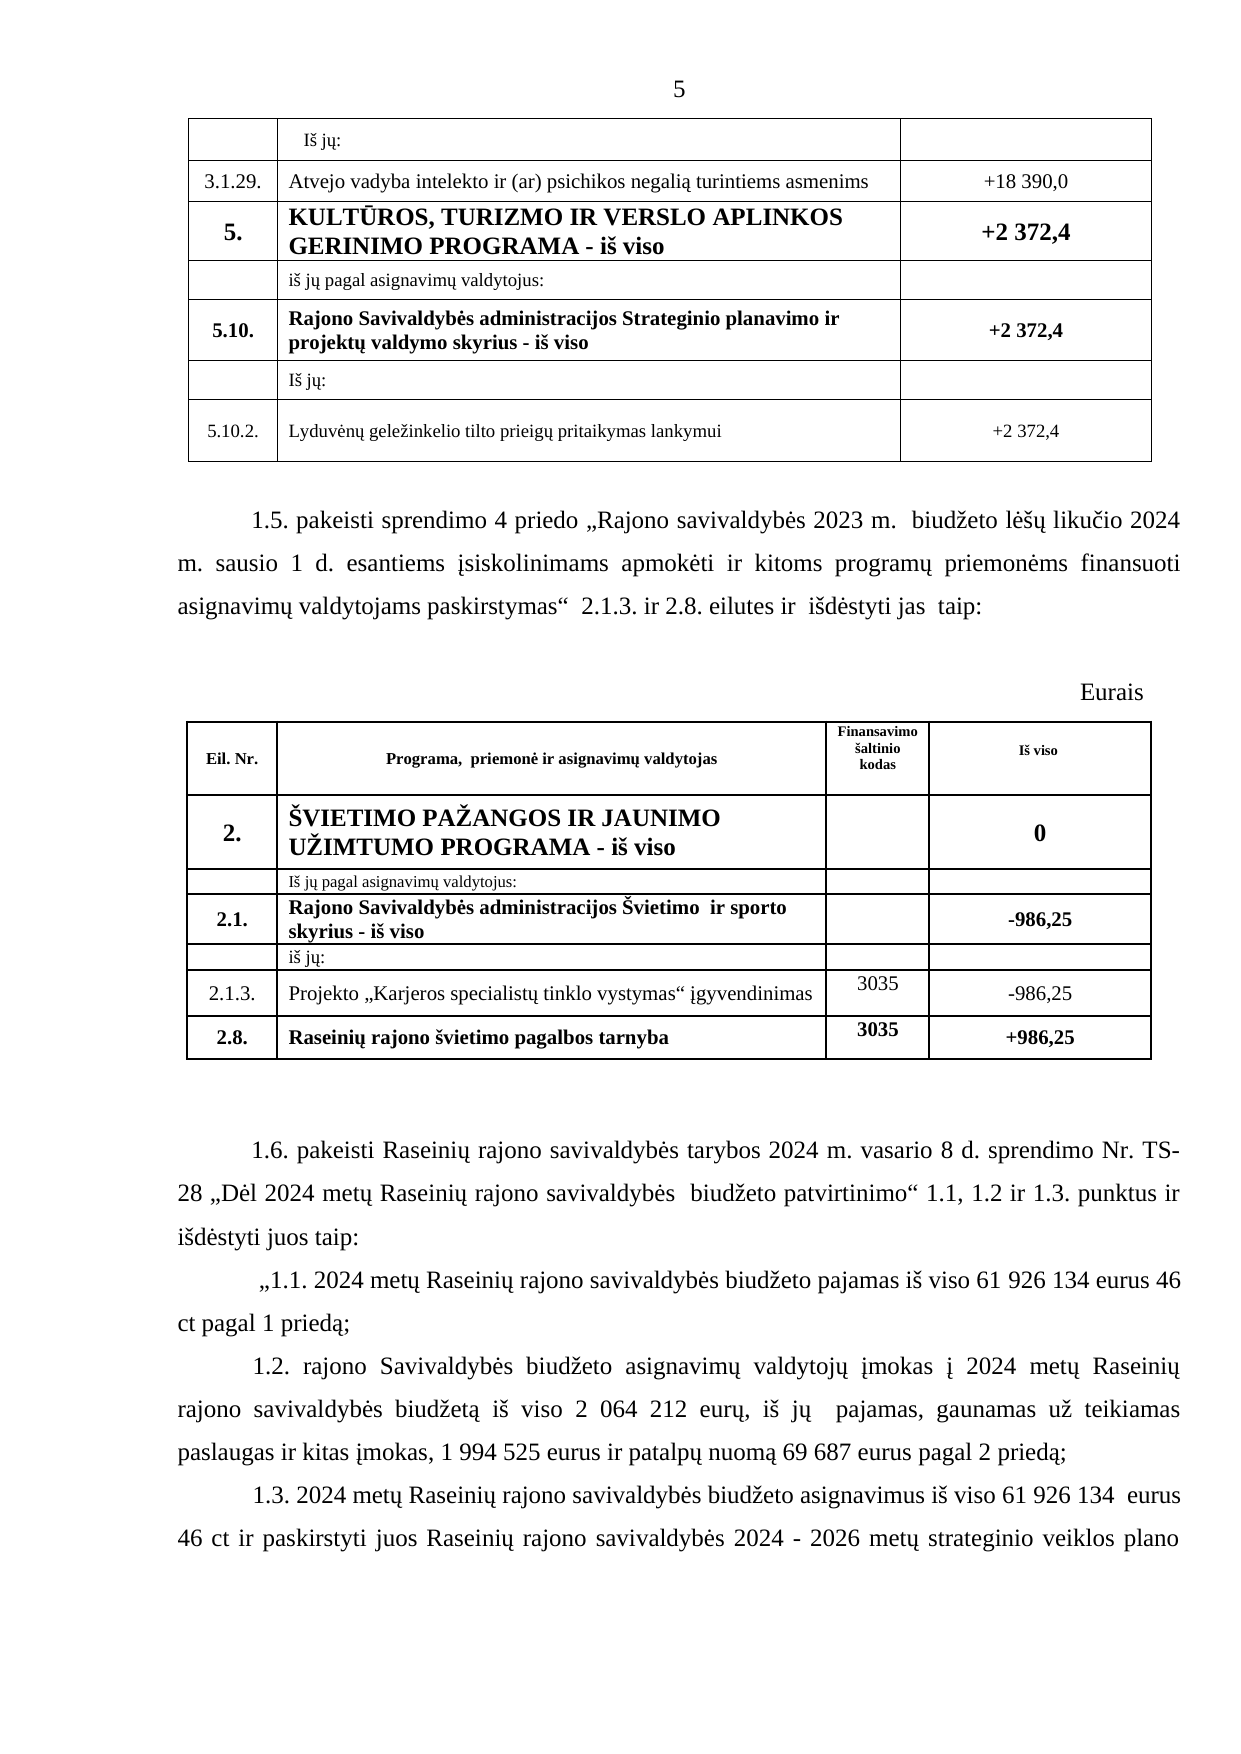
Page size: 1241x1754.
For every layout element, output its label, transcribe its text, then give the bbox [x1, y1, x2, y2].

table_cell [930, 870, 1150, 893]
table_cell Raseinių rajono švietimo pagalbos tarnyba [278, 1017, 825, 1058]
table_cell [827, 895, 928, 943]
table_cell [189, 119, 277, 160]
table_cell 2.1. [188, 895, 276, 943]
table_cell [901, 119, 1151, 160]
table_cell iš jų pagal asignavimų valdytojus: [278, 261, 900, 299]
table_cell Rajono Savivaldybės administracijos Strateginio planavimo ir projektų valdymo skyrius - iš viso [278, 300, 900, 360]
table_cell 3035 [827, 1017, 928, 1058]
table_cell 3.1.29. [189, 161, 277, 201]
table_cell [189, 361, 277, 399]
table_cell 0 [930, 796, 1150, 868]
table_cell +18 390,0 [901, 161, 1151, 201]
table_cell 2.8. [188, 1017, 276, 1058]
table_cell [189, 261, 277, 299]
table_cell Projekto „Karjeros specialistų tinklo vystymas“ įgyvendinimas [278, 971, 825, 1015]
table_cell [827, 870, 928, 893]
table_cell [188, 870, 276, 893]
table_cell 3035 [827, 971, 928, 1015]
table_header Eil. Nr. [188, 723, 276, 794]
table_cell 5.10.2. [189, 400, 277, 461]
text 1.2. rajono Savivaldybės biudžeto asignavimų valdytojų įmokas į 2024 metų Raseinių rajono savivaldybės biudžetą iš viso 2 064 212 eurų, iš jų pajamas, gaunamas už teikiamas paslaugas ir kitas įmokas, 1 994 525 eurus ir patalpų nuomą 69 687 eurus pagal 2 priedą; [177, 1351, 1181, 1466]
table_cell -986,25 [930, 895, 1150, 943]
table_cell Atvejo vadyba intelekto ir (ar) psichikos negalią turintiems asmenims [278, 161, 900, 201]
table_cell Iš jų: [278, 119, 900, 160]
table_cell KULTŪROS, TURIZMO IR VERSLO APLINKOS GERINIMO PROGRAMA - iš viso [278, 202, 900, 260]
table_cell [827, 945, 928, 969]
table_cell Iš jų pagal asignavimų valdytojus: [278, 870, 825, 893]
table_cell +2 372,4 [901, 400, 1151, 461]
table_cell +2 372,4 [901, 202, 1151, 260]
table_cell +986,25 [930, 1017, 1150, 1058]
text 1.6. pakeisti Raseinių rajono savivaldybės tarybos 2024 m. vasario 8 d. sprendimo Nr. TS-28 „Dėl 2024 metų Raseinių rajono savivaldybės biudžeto patvirtinimo“ 1.1, 1.2 ir 1.3. punktus ir išdėstyti juos taip: [177, 1135, 1181, 1250]
table_cell ŠVIETIMO PAŽANGOS IR JAUNIMO UŽIMTUMO PROGRAMA - iš viso [278, 796, 825, 868]
text 1.5. pakeisti sprendimo 4 priedo „Rajono savivaldybės 2023 m. biudžeto lėšų likučio 2024 m. sausio 1 d. esantiems įsiskolinimams apmokėti ir kitoms programų priemonėms finansuoti asignavimų valdytojams paskirstymas“ 2.1.3. ir 2.8. eilutes ir išdėstyti jas taip: [177, 505, 1181, 620]
table_header Finansavimo šaltinio kodas [827, 723, 928, 794]
table_cell iš jų: [278, 945, 825, 969]
table_cell [188, 945, 276, 969]
table_cell Iš jų: [278, 361, 900, 399]
table_cell +2 372,4 [901, 300, 1151, 360]
table_cell [901, 261, 1151, 299]
table_header Iš viso [930, 723, 1150, 794]
table_cell -986,25 [930, 971, 1150, 1015]
table_header Programa, priemonė ir asignavimų valdytojas [278, 723, 825, 794]
table_cell [827, 796, 928, 868]
table_cell 2.1.3. [188, 971, 276, 1015]
text 1.3. 2024 metų Raseinių rajono savivaldybės biudžeto asignavimus iš viso 61 926 134 eurus 46 ct ir paskirstyti juos Raseinių rajono savivaldybės 2024 - 2026 metų strateginio veiklos plano [177, 1480, 1181, 1552]
table_cell 5.10. [189, 300, 277, 360]
table_cell [930, 945, 1150, 969]
table_cell Lyduvėnų geležinkelio tilto prieigų pritaikymas lankymui [278, 400, 900, 461]
text „1.1. 2024 metų Raseinių rajono savivaldybės biudžeto pajamas iš viso 61 926 134 eurus 46 ct pagal 1 priedą; [177, 1265, 1181, 1337]
table_cell 5. [189, 202, 277, 260]
table_cell [901, 361, 1151, 399]
table_cell 2. [188, 796, 276, 868]
text Eurais [177, 677, 1181, 706]
table_cell Rajono Savivaldybės administracijos Švietimo ir sporto skyrius - iš viso [278, 895, 825, 943]
